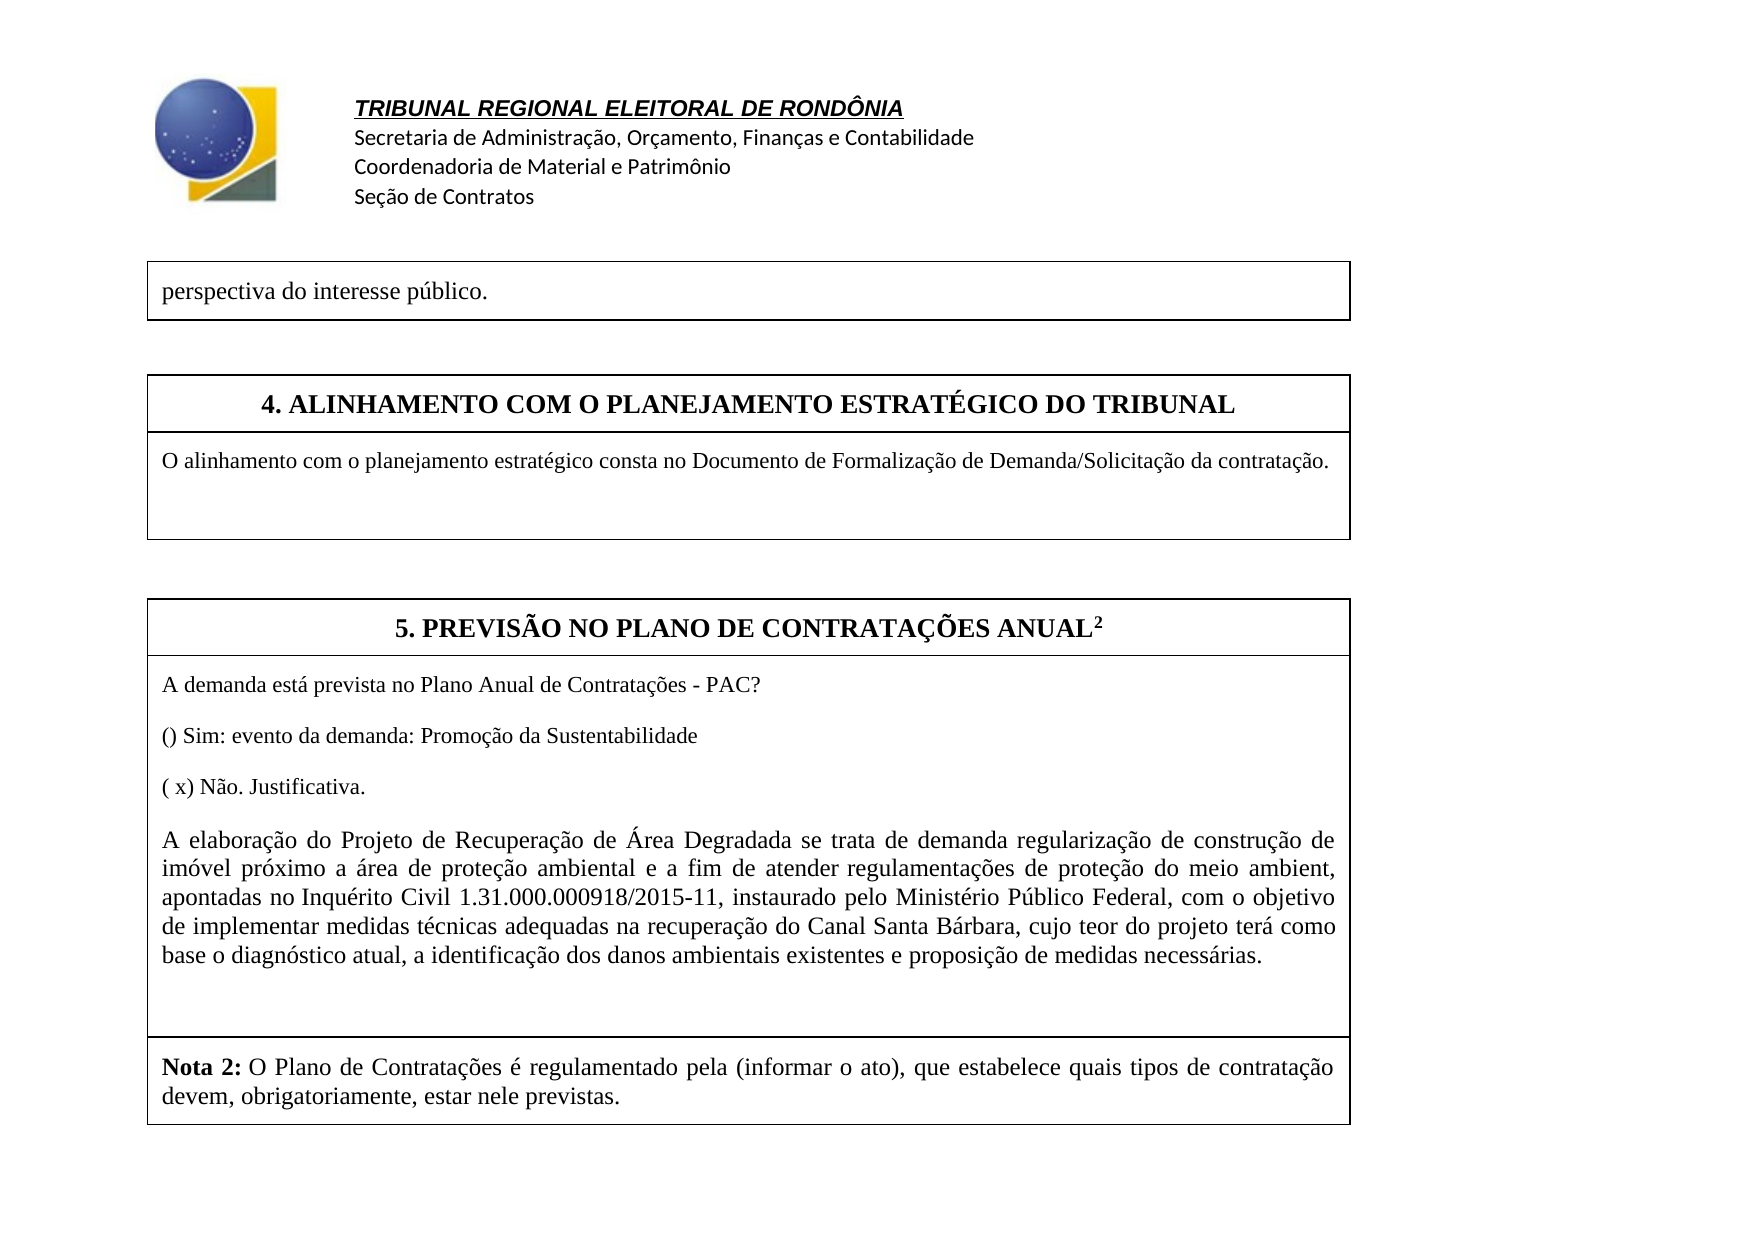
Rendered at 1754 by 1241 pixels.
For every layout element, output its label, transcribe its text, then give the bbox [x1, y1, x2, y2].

table_cell Nota 2: O Plano de Contratações é regulamentado pela (informar o ato), que estabelece quais tipos de contratação devem, obrigatoriamente, estar nele previstas. [148, 1038, 1349, 1124]
table_header 5. PREVISÃO NO PLANO DE CONTRATAÇÕES ANUAL2 [148, 600, 1349, 655]
table_cell O alinhamento com o planejamento estratégico consta no Documento de Formalização de Demanda/Solicitação da contratação. [148, 433, 1349, 539]
table_cell A demanda está prevista no Plano Anual de Contratações - PAC? () Sim: evento da demanda: Promoção da Sustentabilidade ( x) Não. Justificativa. A elaboração do Projeto de Recuperação de Área Degradada se trata de demanda regularização de construção de imóvel próximo a área de proteção ambiental e a fim de atender regulamentações de proteção do meio ambient, apontadas no Inquérito Civil 1.31.000.000918/2015-11, instaurado pelo Ministério Público Federal, com o objetivo de implementar medidas técnicas adequadas na recuperação do Canal Santa Bárbara, cujo teor do projeto terá como base o diagnóstico atual, a identificação dos danos ambientais existentes e proposição de medidas necessárias. [148, 656, 1349, 1036]
table_header 4. ALINHAMENTO COM O PLANEJAMENTO ESTRATÉGICO DO TRIBUNAL [148, 376, 1349, 431]
table_cell perspectiva do interesse público. [148, 262, 1349, 319]
